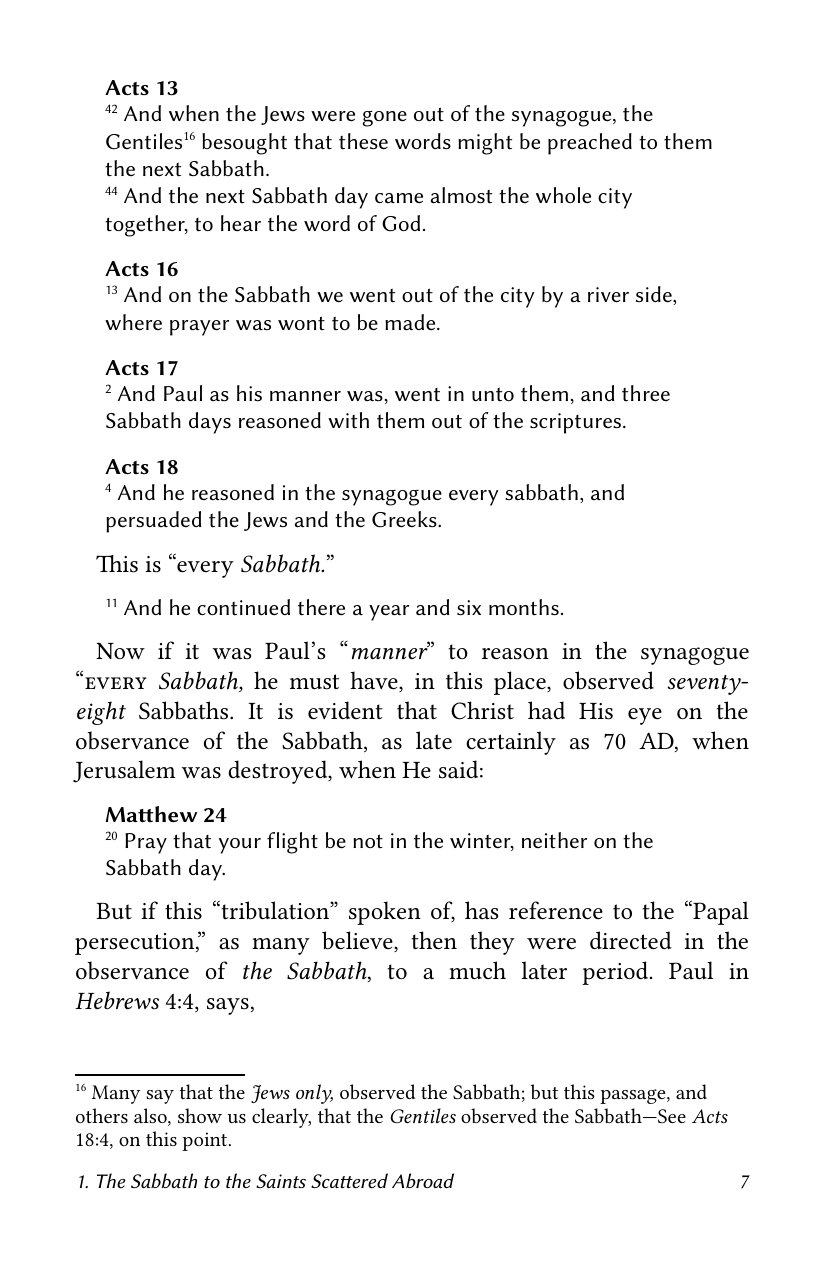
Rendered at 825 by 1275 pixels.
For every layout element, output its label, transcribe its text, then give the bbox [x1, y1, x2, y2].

text Acts 18 [105, 454, 750, 480]
text 20 Pray that your flight be not in the winter, neither on the Sabbath day. [105, 828, 720, 881]
text Acts 13 [105, 75, 750, 101]
text 44 And the next Sabbath day came almost the whole city together, to hear the word of God. [105, 183, 720, 237]
text 42 And when the Jews were gone out of the synagogue, the Gentiles besought that these words might be preached to them the next Sabbath. [105, 101, 720, 182]
text Matthew 24 [105, 801, 750, 828]
text This is “every Sabbath.” [75, 550, 750, 578]
text 11 And he continued there a year and six months. [105, 594, 720, 621]
text Now if it was Paul’s “manner” to reason in the synagogue “EVERY Sabbath, he must have, in this place, observed seventy-eight Sabbaths. It is evident that Christ had His eye on the observance of the Sabbath, as late certainly as 70 AD, when Jerusalem was destroyed, when He said: [75, 637, 750, 785]
text 4 And he reasoned in the synagogue every sabbath, and persuaded the Jews and the Greeks. [105, 480, 720, 533]
text Acts 17 [105, 355, 750, 381]
text But if this “tribulation” spoken of, has reference to the “Papal persecution,” as many believe, then they were directed in the observance of the Sabbath, to a much later period. Paul in Hebrews 4:4, says, [75, 897, 750, 1016]
text 2 And Paul as his manner was, went in unto them, and three Sabbath days reasoned with them out of the scriptures. [105, 381, 720, 434]
text Acts 16 [105, 256, 750, 282]
text 13 And on the Sabbath we went out of the city by a river side, where prayer was wont to be made. [105, 282, 720, 336]
text Many say that the Jews only, observed the Sabbath; but this passage, and others also, show us clearly, that the Gentiles observed the Sabbath—See Acts 18:4, on this point. [75, 1081, 750, 1152]
